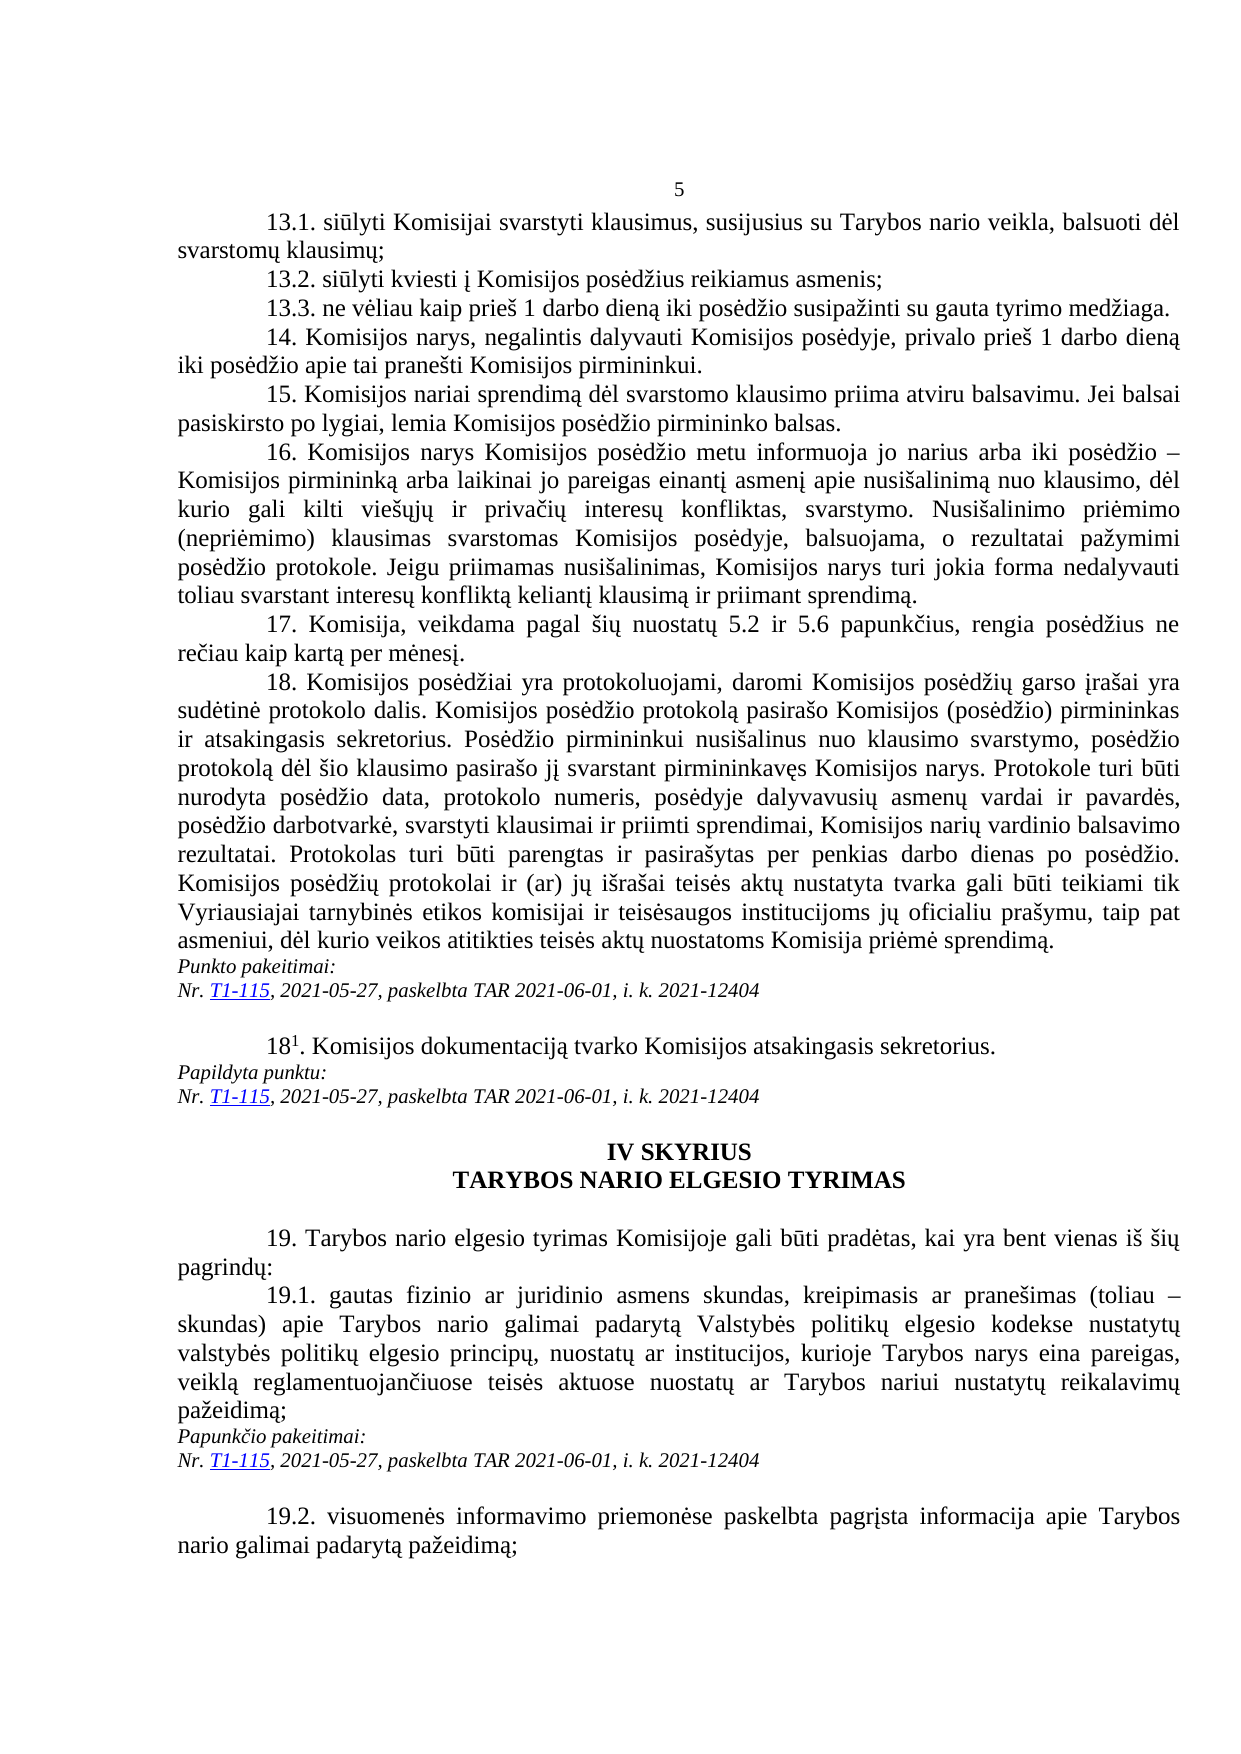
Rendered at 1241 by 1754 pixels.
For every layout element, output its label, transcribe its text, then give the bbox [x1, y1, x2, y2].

text 17. Komisija, veikdama pagal šių nuostatų 5.2 ir 5.6 papunkčius, rengia posėdžius ne rečiau kaip kartą per mėnesį. [177, 609, 1181, 667]
text Papunkčio pakeitimai: [177, 1424, 1181, 1448]
text 13.2. siūlyti kviesti į Komisijos posėdžius reikiamus asmenis; [177, 264, 1181, 293]
text 15. Komisijos nariai sprendimą dėl svarstomo klausimo priima atviru balsavimu. Jei balsai pasiskirsto po lygiai, lemia Komisijos posėdžio pirmininko balsas. [177, 379, 1181, 437]
text 181. Komisijos dokumentaciją tvarko Komisijos atsakingasis sekretorius. [177, 1031, 1181, 1060]
text IV SKYRIUS [177, 1137, 1181, 1165]
text 18. Komisijos posėdžiai yra protokoluojami, daromi Komisijos posėdžių garso įrašai yra sudėtinė protokolo dalis. Komisijos posėdžio protokolą pasirašo Komisijos (posėdžio) pirmininkas ir atsakingasis sekretorius. Posėdžio pirmininkui nusišalinus nuo klausimo svarstymo, posėdžio protokolą dėl šio klausimo pasirašo jį svarstant pirmininkavęs Komisijos narys. Protokole turi būti nurodyta posėdžio data, protokolo numeris, posėdyje dalyvavusių asmenų vardai ir pavardės, posėdžio darbotvarkė, svarstyti klausimai ir priimti sprendimai, Komisijos narių vardinio balsavimo rezultatai. Protokolas turi būti parengtas ir pasirašytas per penkias darbo dienas po posėdžio. Komisijos posėdžių protokolai ir (ar) jų išrašai teisės aktų nustatyta tvarka gali būti teikiami tik Vyriausiajai tarnybinės etikos komisijai ir teisėsaugos institucijoms jų oficialiu prašymu, taip pat asmeniui, dėl kurio veikos atitikties teisės aktų nuostatoms Komisija priėmė sprendimą. [177, 667, 1181, 954]
text Papildyta punktu: [177, 1060, 1181, 1084]
text 13.3. ne vėliau kaip prieš 1 darbo dieną iki posėdžio susipažinti su gauta tyrimo medžiaga. [177, 293, 1181, 322]
text Nr. T1-115, 2021-05-27, paskelbta TAR 2021-06-01, i. k. 2021-12404 [177, 1448, 1181, 1472]
text 14. Komisijos narys, negalintis dalyvauti Komisijos posėdyje, privalo prieš 1 darbo dieną iki posėdžio apie tai pranešti Komisijos pirmininkui. [177, 322, 1181, 379]
text Punkto pakeitimai: [177, 954, 1181, 978]
text Nr. T1-115, 2021-05-27, paskelbta TAR 2021-06-01, i. k. 2021-12404 [177, 1084, 1181, 1108]
text TARYBOS NARIO ELGESIO TYRIMAS [177, 1165, 1181, 1194]
text 19.2. visuomenės informavimo priemonėse paskelbta pagrįsta informacija apie Tarybos nario galimai padarytą pažeidimą; [177, 1501, 1181, 1558]
text 19.1. gautas fizinio ar juridinio asmens skundas, kreipimasis ar pranešimas (toliau – skundas) apie Tarybos nario galimai padarytą Valstybės politikų elgesio kodekse nustatytų valstybės politikų elgesio principų, nuostatų ar institucijos, kurioje Tarybos narys eina pareigas, veiklą reglamentuojančiuose teisės aktuose nuostatų ar Tarybos nariui nustatytų reikalavimų pažeidimą; [177, 1280, 1181, 1424]
text 19. Tarybos nario elgesio tyrimas Komisijoje gali būti pradėtas, kai yra bent vienas iš šių pagrindų: [177, 1223, 1181, 1280]
text Nr. T1-115, 2021-05-27, paskelbta TAR 2021-06-01, i. k. 2021-12404 [177, 978, 1181, 1002]
text 13.1. siūlyti Komisijai svarstyti klausimus, susijusius su Tarybos nario veikla, balsuoti dėl svarstomų klausimų; [177, 207, 1181, 264]
text 16. Komisijos narys Komisijos posėdžio metu informuoja jo narius arba iki posėdžio – Komisijos pirmininką arba laikinai jo pareigas einantį asmenį apie nusišalinimą nuo klausimo, dėl kurio gali kilti viešųjų ir privačių interesų konfliktas, svarstymo. Nusišalinimo priėmimo (nepriėmimo) klausimas svarstomas Komisijos posėdyje, balsuojama, o rezultatai pažymimi posėdžio protokole. Jeigu priimamas nusišalinimas, Komisijos narys turi jokia forma nedalyvauti toliau svarstant interesų konfliktą keliantį klausimą ir priimant sprendimą. [177, 437, 1181, 609]
